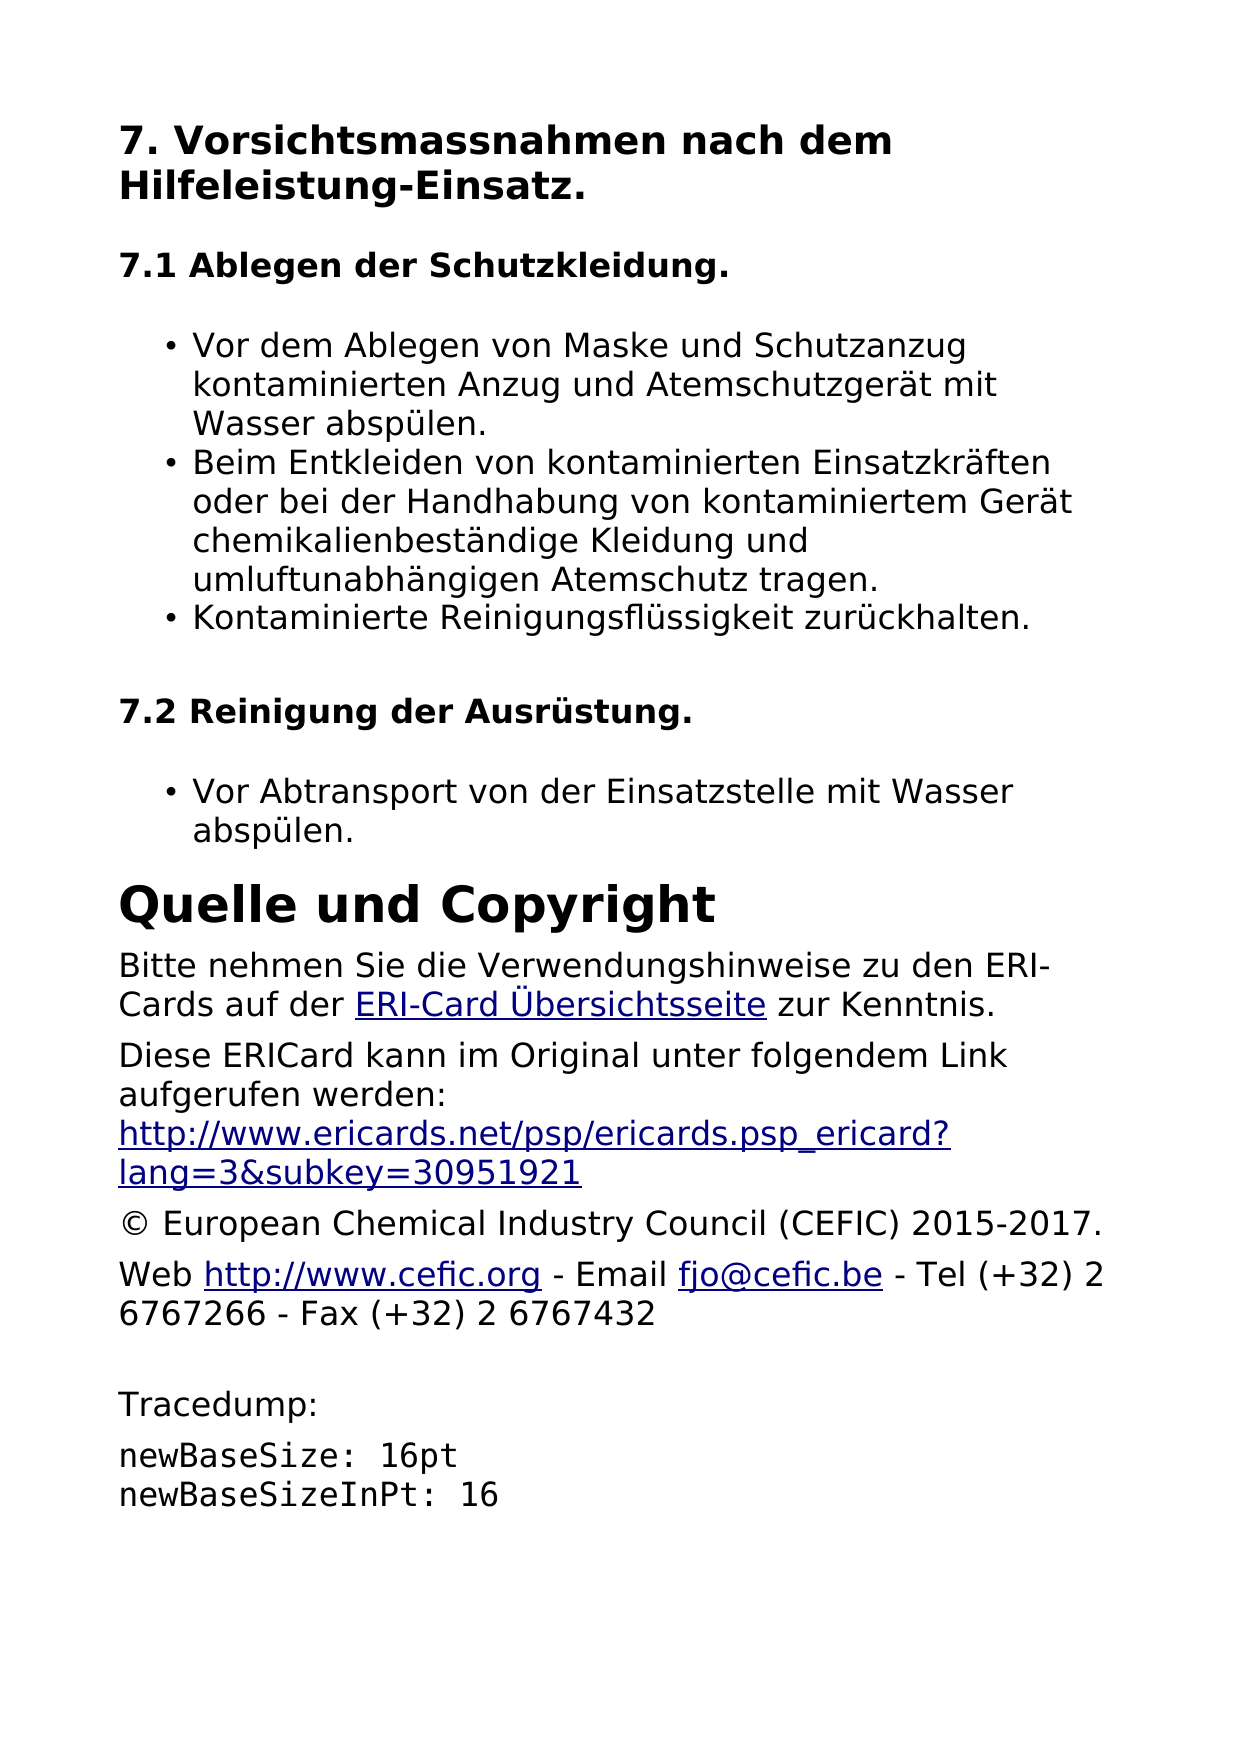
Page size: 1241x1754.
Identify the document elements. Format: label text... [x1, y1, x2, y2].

list Kontaminierte Reinigungsflüssigkeit zurückhalten. [177, 599, 1122, 638]
list Vor dem Ablegen von Maske und Schutzanzug kontaminierten Anzug und Atemschutzgerät mit Wasser abspülen. [177, 327, 1122, 443]
list Beim Entkleiden von kontaminierten Einsatzkräften oder bei der Handhabung von kontaminiertem Gerät chemikalienbeständige Kleidung und umluftunabhängigen Atemschutz tragen. [177, 443, 1122, 599]
list Vor Abtransport von der Einsatzstelle mit Wasser abspülen. [177, 773, 1122, 851]
text © European Chemical Industry Council (CEFIC) 2015-2017. [118, 1204, 1122, 1243]
text Diese ERICard kann im Original unter folgendem Link aufgerufen werden: http://www.ericards.net/psp/ericards.psp_ericard?lang=3&subkey=30951921 [118, 1037, 1122, 1192]
text Tracedump: [118, 1346, 1122, 1424]
text Bitte nehmen Sie die Verwendungshinweise zu den ERI-Cards auf der ERI-Card Übersichtsseite zur Kenntnis. [118, 946, 1122, 1024]
subtitle Quelle und Copyright [118, 876, 1122, 934]
subtitle 7.1 Ablegen der Schutzkleidung. [118, 246, 1122, 285]
subtitle 7. Vorsichtsmassnahmen nach dem Hilfeleistung-Einsatz. [118, 118, 1122, 208]
text Web http://www.cefic.org - Email fjo@cefic.be - Tel (+32) 2 6767266 - Fax (+32) 2 6767432 [118, 1256, 1122, 1334]
subtitle 7.2 Reinigung der Ausrüstung. [118, 692, 1122, 731]
text newBaseSize: 16pt newBaseSizeInPt: 16 [118, 1436, 1122, 1514]
